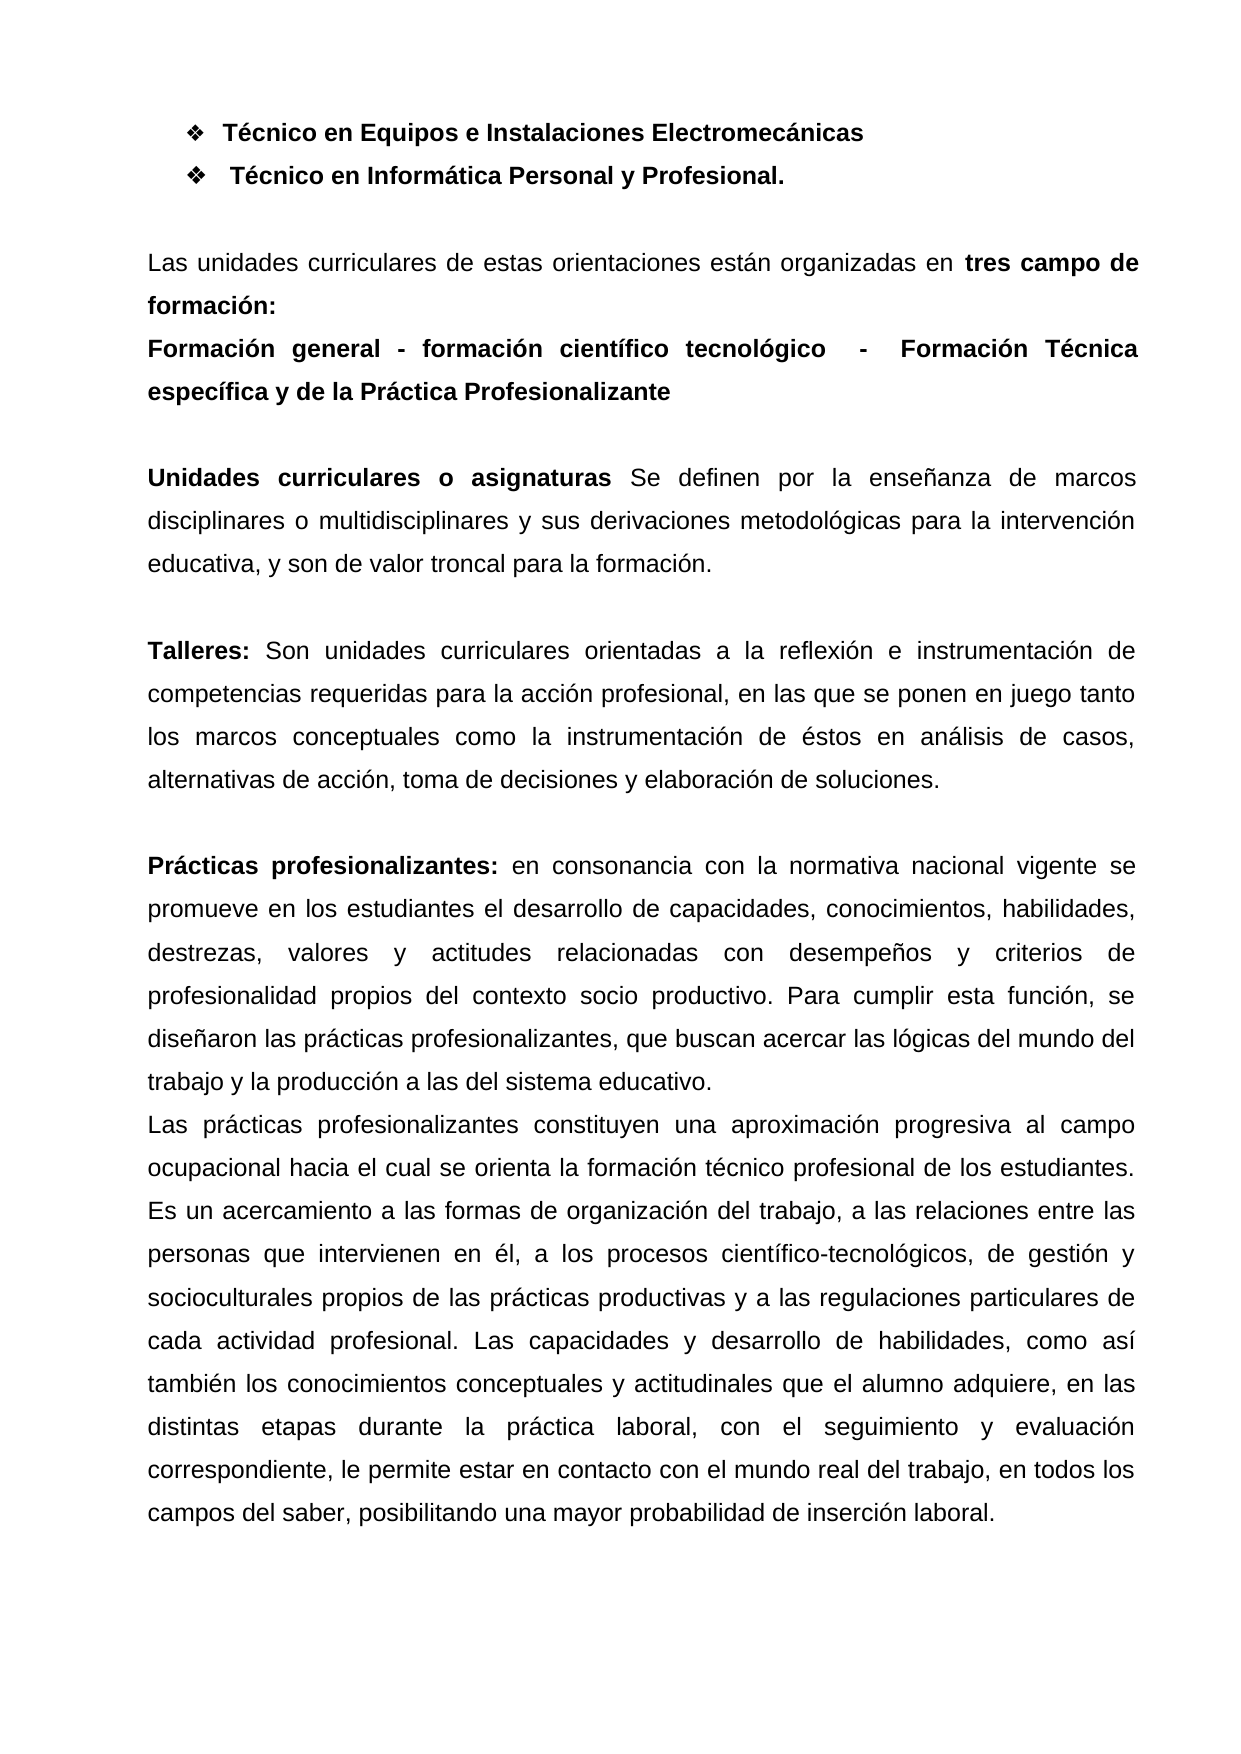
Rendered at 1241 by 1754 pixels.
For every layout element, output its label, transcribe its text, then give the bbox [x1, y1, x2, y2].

list Técnico en Informática Personal y Profesional. [185, 161, 1139, 190]
text Las prácticas profesionalizantes constituyen una aproximación progresiva al campo ocupacional hacia el cual se orienta la formación técnico profesional de los estudiantes. Es un acercamiento a las formas de organización del trabajo, a las relaciones entre las personas que intervienen en él, a los procesos científico-tecnológicos, de gestión y socioculturales propios de las prácticas productivas y a las regulaciones particulares de cada actividad profesional. Las capacidades y desarrollo de habilidades, como así también los conocimientos conceptuales y actitudinales que el alumno adquiere, en las distintas etapas durante la práctica laboral, con el seguimiento y evaluación correspondiente, le permite estar en contacto con el mundo real del trabajo, en todos los campos del saber, posibilitando una mayor probabilidad de inserción laboral. [147, 1110, 1137, 1527]
text Prácticas profesionalizantes: en consonancia con la normativa nacional vigente se promueve en los estudiantes el desarrollo de capacidades, conocimientos, habilidades, destrezas, valores y actitudes relacionadas con desempeños y criterios de profesionalidad propios del contexto socio productivo. Para cumplir esta función, se diseñaron las prácticas profesionalizantes, que buscan acercar las lógicas del mundo del trabajo y la producción a las del sistema educativo. [147, 851, 1137, 1096]
text Unidades curriculares o asignaturas Se definen por la enseñanza de marcos disciplinares o multidisciplinares y sus derivaciones metodológicas para la intervención educativa, y son de valor troncal para la formación. [147, 463, 1137, 578]
list Técnico en Equipos e Instalaciones Electromecánicas [185, 118, 1139, 147]
text Las unidades curriculares de estas orientaciones están organizadas en tres campo de formación: [147, 247, 1139, 319]
text Formación general - formación científico tecnológico - Formación Técnica específica y de la Práctica Profesionalizante [147, 334, 1139, 406]
text Talleres: Son unidades curriculares orientadas a la reflexión e instrumentación de competencias requeridas para la acción profesional, en las que se ponen en juego tanto los marcos conceptuales como la instrumentación de éstos en análisis de casos, alternativas de acción, toma de decisiones y elaboración de soluciones. [147, 636, 1137, 794]
